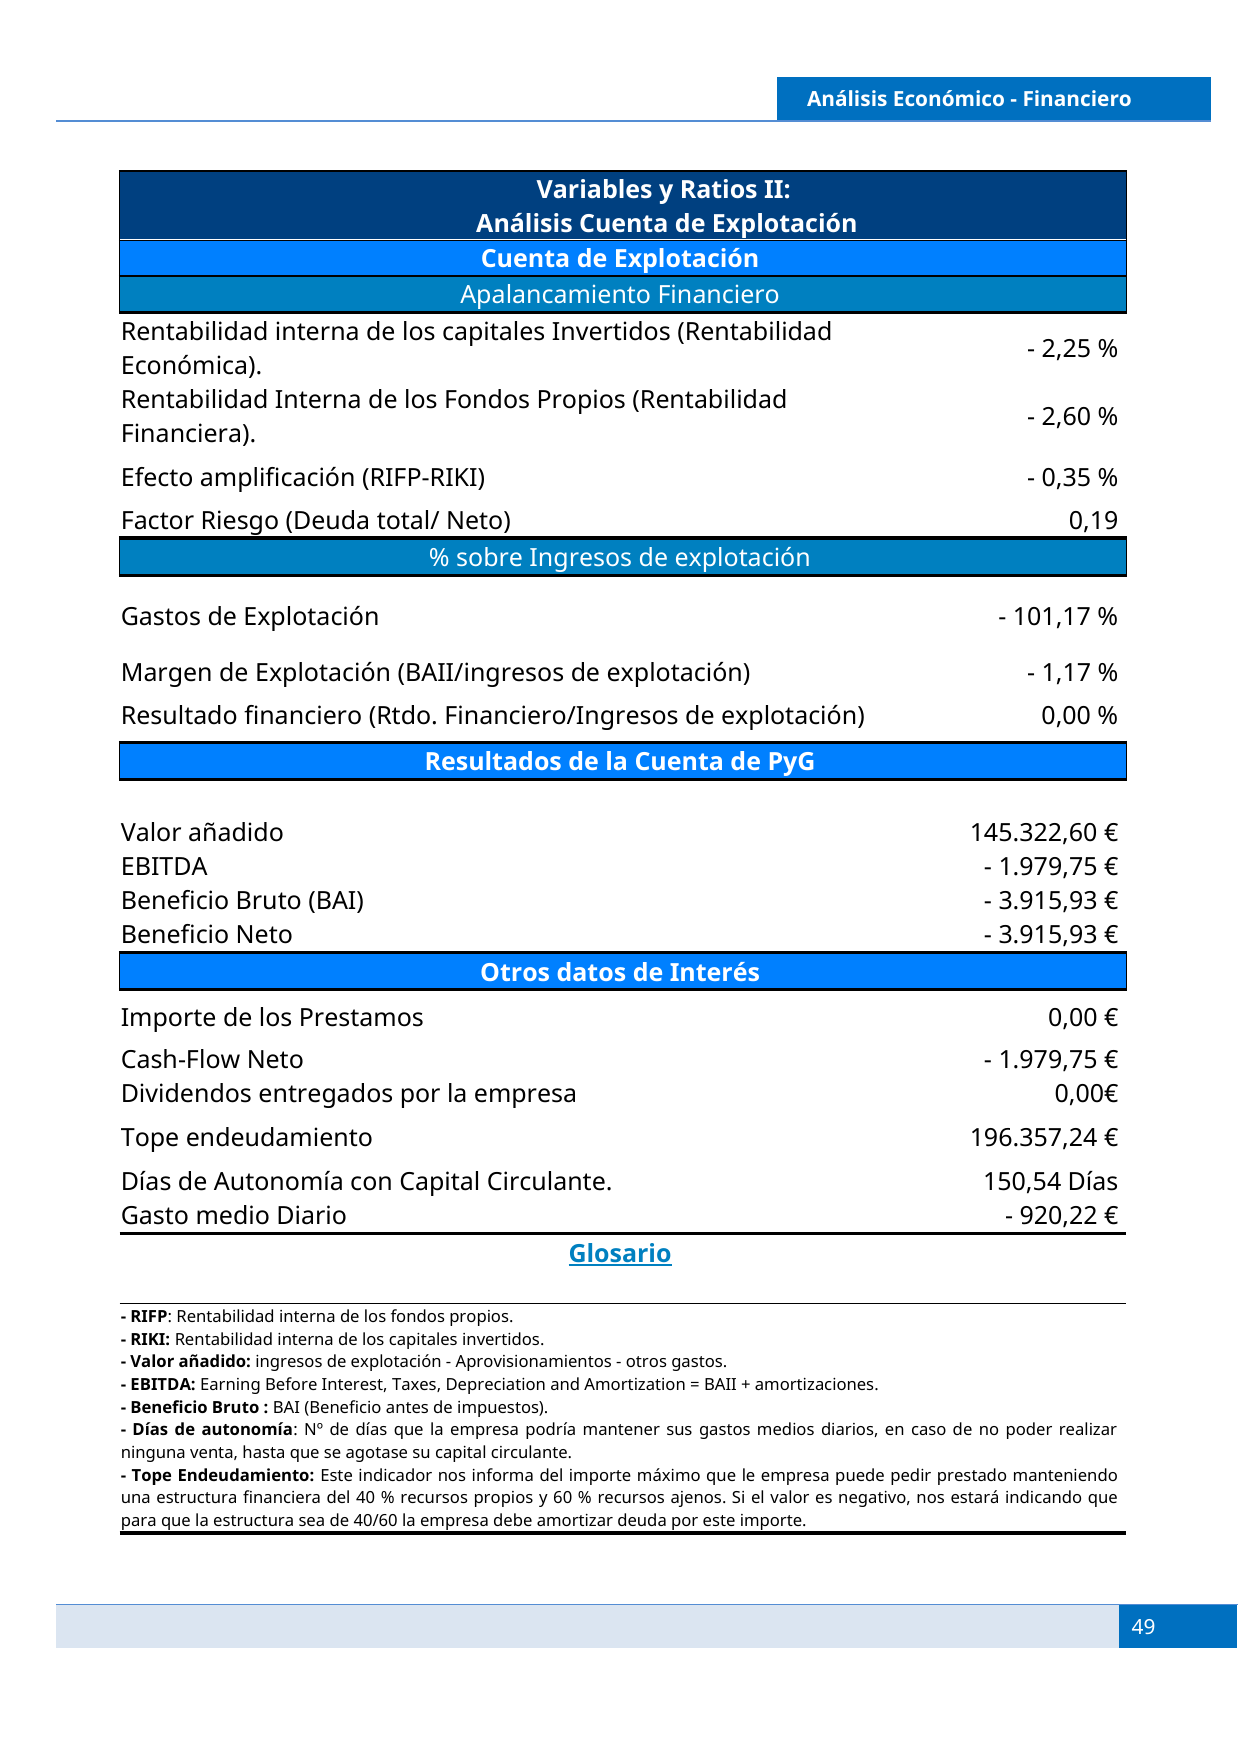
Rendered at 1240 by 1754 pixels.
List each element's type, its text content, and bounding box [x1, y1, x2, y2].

table_cell - 2,60 % [905, 382, 1126, 450]
table_cell Tope endeudamiento [120, 1110, 909, 1164]
table_cell Beneficio Neto [120, 917, 909, 951]
table_cell EBITDA [120, 849, 909, 883]
table_cell Cuenta de Explotación [120, 241, 1126, 275]
table_cell Rentabilidad interna de los capitales Invertidos (Rentabilidad Económica). [120, 314, 905, 382]
table_cell - 1.979,75 € [909, 1042, 1126, 1076]
table_cell [120, 781, 909, 815]
table_cell 196.357,24 € [909, 1110, 1126, 1164]
table_cell - 3.915,93 € [909, 917, 1126, 951]
table_cell Resultado financiero (Rtdo. Financiero/Ingresos de explotación) [120, 688, 900, 741]
table_cell Glosario [120, 1235, 1126, 1303]
table_header Variables y Ratios II: Análisis Cuenta de Explotación [120, 172, 1126, 239]
table_cell - 920,22 € [909, 1198, 1126, 1232]
table_cell 0,00 % [900, 688, 1126, 741]
table_cell - 1.979,75 € [909, 849, 1126, 883]
table_cell Beneficio Bruto (BAI) [120, 883, 909, 917]
table_cell Importe de los Prestamos [120, 991, 909, 1042]
table_cell Otros datos de Interés [120, 954, 1126, 988]
table_cell % sobre Ingresos de explotación [120, 540, 1126, 574]
table_cell 145.322,60 € [909, 815, 1126, 849]
table_cell - 1,17 % [900, 654, 1126, 688]
table_cell Gastos de Explotación [120, 577, 900, 654]
table_cell - RIFP: Rentabilidad interna de los fondos propios. - RIKI: Rentabilidad interna de los capitales invertidos. - Valor añadido: ingresos de explotación - Aprovisionamientos - otros gastos. [120, 1304, 1126, 1372]
table_cell Días de Autonomía con Capital Circulante. [120, 1164, 909, 1198]
table_cell - 101,17 % [900, 577, 1126, 654]
table_cell Factor Riesgo (Deuda total/ Neto) [120, 503, 905, 536]
table_cell - 2,25 % [905, 314, 1126, 382]
table_cell 0,00€ [909, 1076, 1126, 1110]
table_cell Gasto medio Diario [120, 1198, 909, 1232]
table_cell - 0,35 % [905, 450, 1126, 502]
table_cell - EBITDA: Earning Before Interest, Taxes, Depreciation and Amortization = BAII + amortizaciones. - Beneficio Bruto : BAI (Beneficio antes de impuestos). - Días de autonomía: Nº de días que la empresa podría mantener sus gastos medios diarios, en caso de no poder realizar ninguna venta, hasta que se agotase su capital circulante. - Tope Endeudamiento: Este indicador nos informa del importe máximo que le empresa puede pedir prestado manteniendo una estructura financiera del 40 % recursos propios y 60 % recursos ajenos. Si el valor es negativo, nos estará indicando que para que la estructura sea de 40/60 la empresa debe amortizar deuda por este importe. [120, 1373, 1126, 1531]
table_cell Dividendos entregados por la empresa [120, 1076, 909, 1110]
table_cell Rentabilidad Interna de los Fondos Propios (Rentabilidad Financiera). [120, 382, 905, 450]
table_cell Margen de Explotación (BAII/ingresos de explotación) [120, 654, 900, 688]
table_cell Valor añadido [120, 815, 909, 849]
table_cell 0,00 € [909, 991, 1126, 1042]
table_cell 0,19 [905, 503, 1126, 536]
table_cell Apalancamiento Financiero [120, 277, 1126, 311]
table_cell Efecto amplificación (RIFP-RIKI) [120, 450, 905, 502]
table_cell 150,54 Días [909, 1164, 1126, 1198]
table_cell - 3.915,93 € [909, 883, 1126, 917]
table_cell Resultados de la Cuenta de PyG [120, 744, 1126, 778]
table_cell [909, 781, 1126, 815]
table_cell Cash-Flow Neto [120, 1042, 909, 1076]
